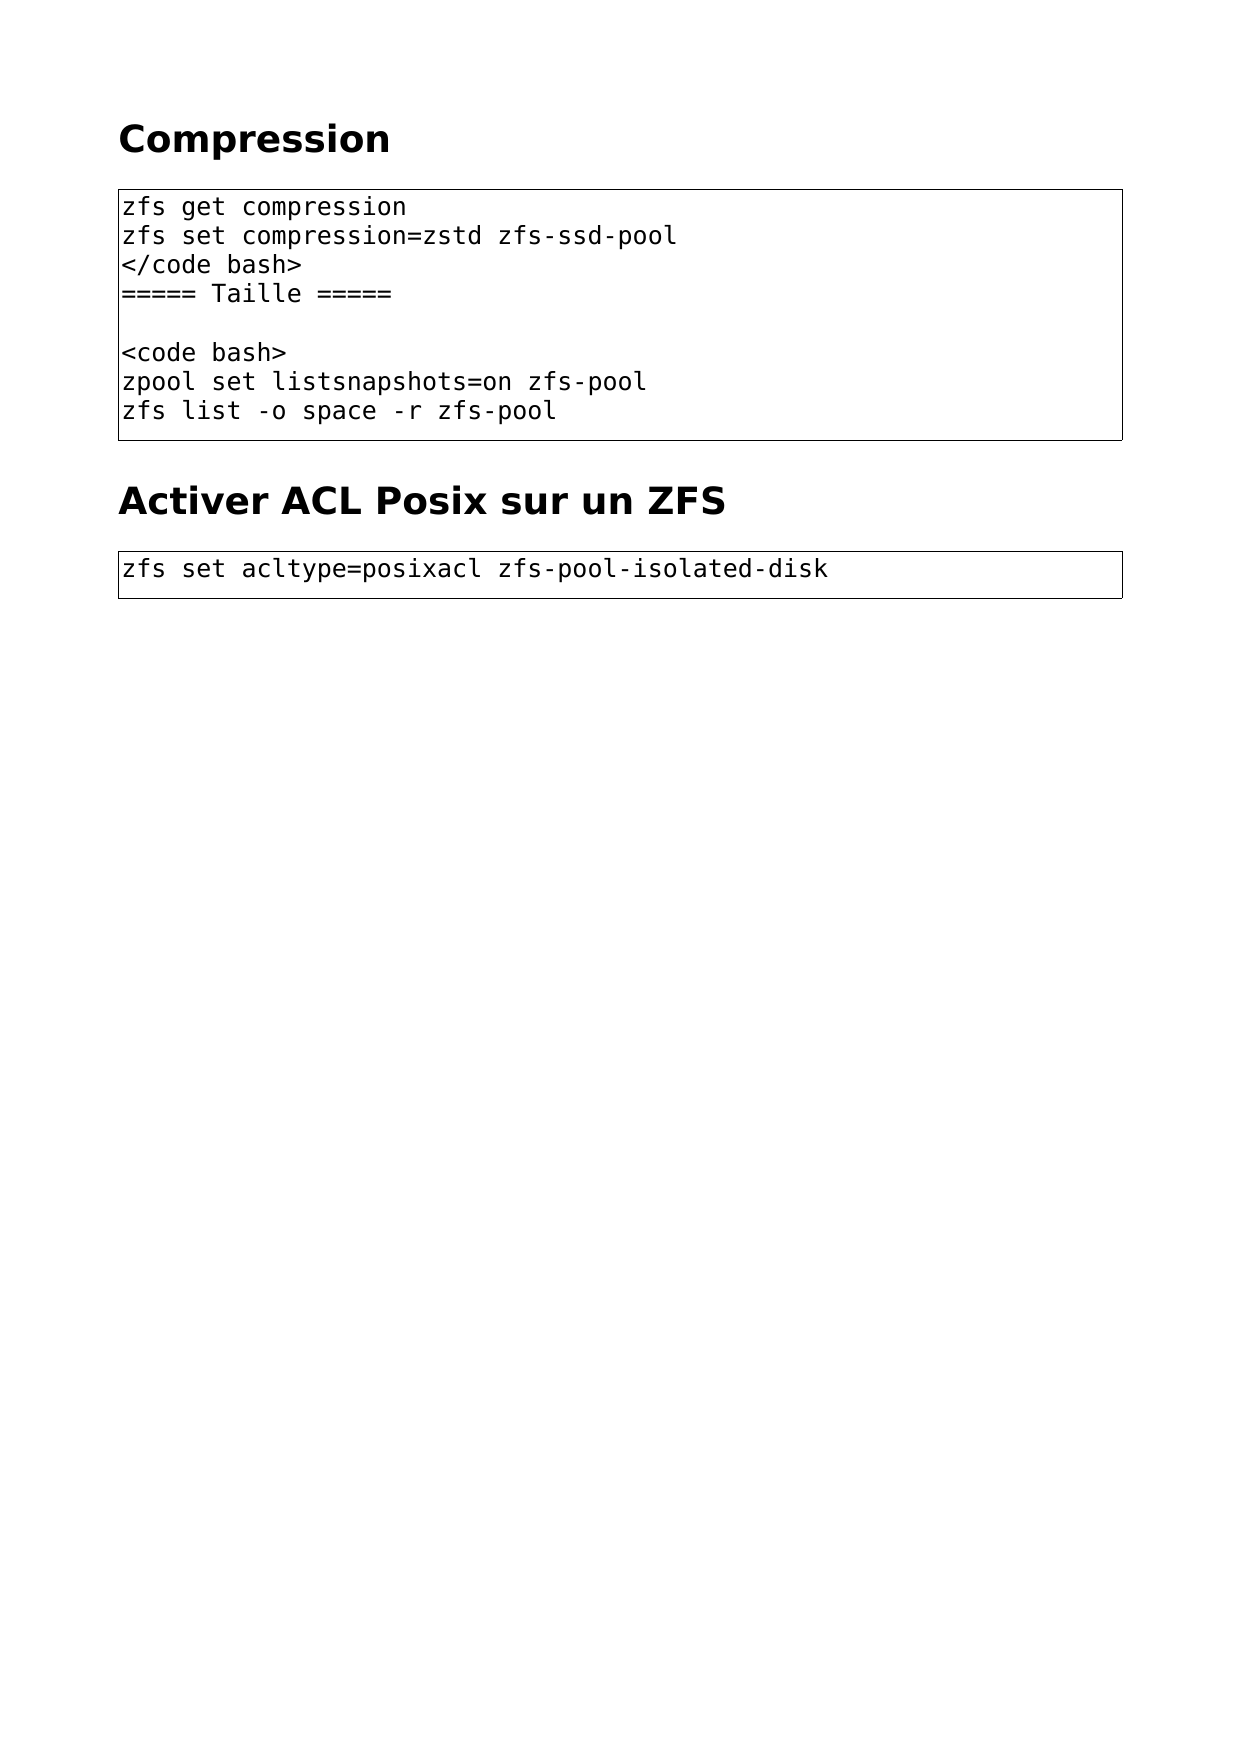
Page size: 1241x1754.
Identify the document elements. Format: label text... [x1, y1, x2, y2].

table_header zfs set acltype=posixacl zfs-pool-isolated-disk [119, 552, 1122, 598]
table_header zfs get compression zfs set compression=zstd zfs-ssd-pool </code bash> ===== Taille ===== <code bash> zpool set listsnapshots=on zfs-pool zfs list -o space -r zfs-pool [119, 190, 1122, 440]
subtitle Activer ACL Posix sur un ZFS [118, 480, 1122, 524]
subtitle Compression [118, 118, 1122, 162]
